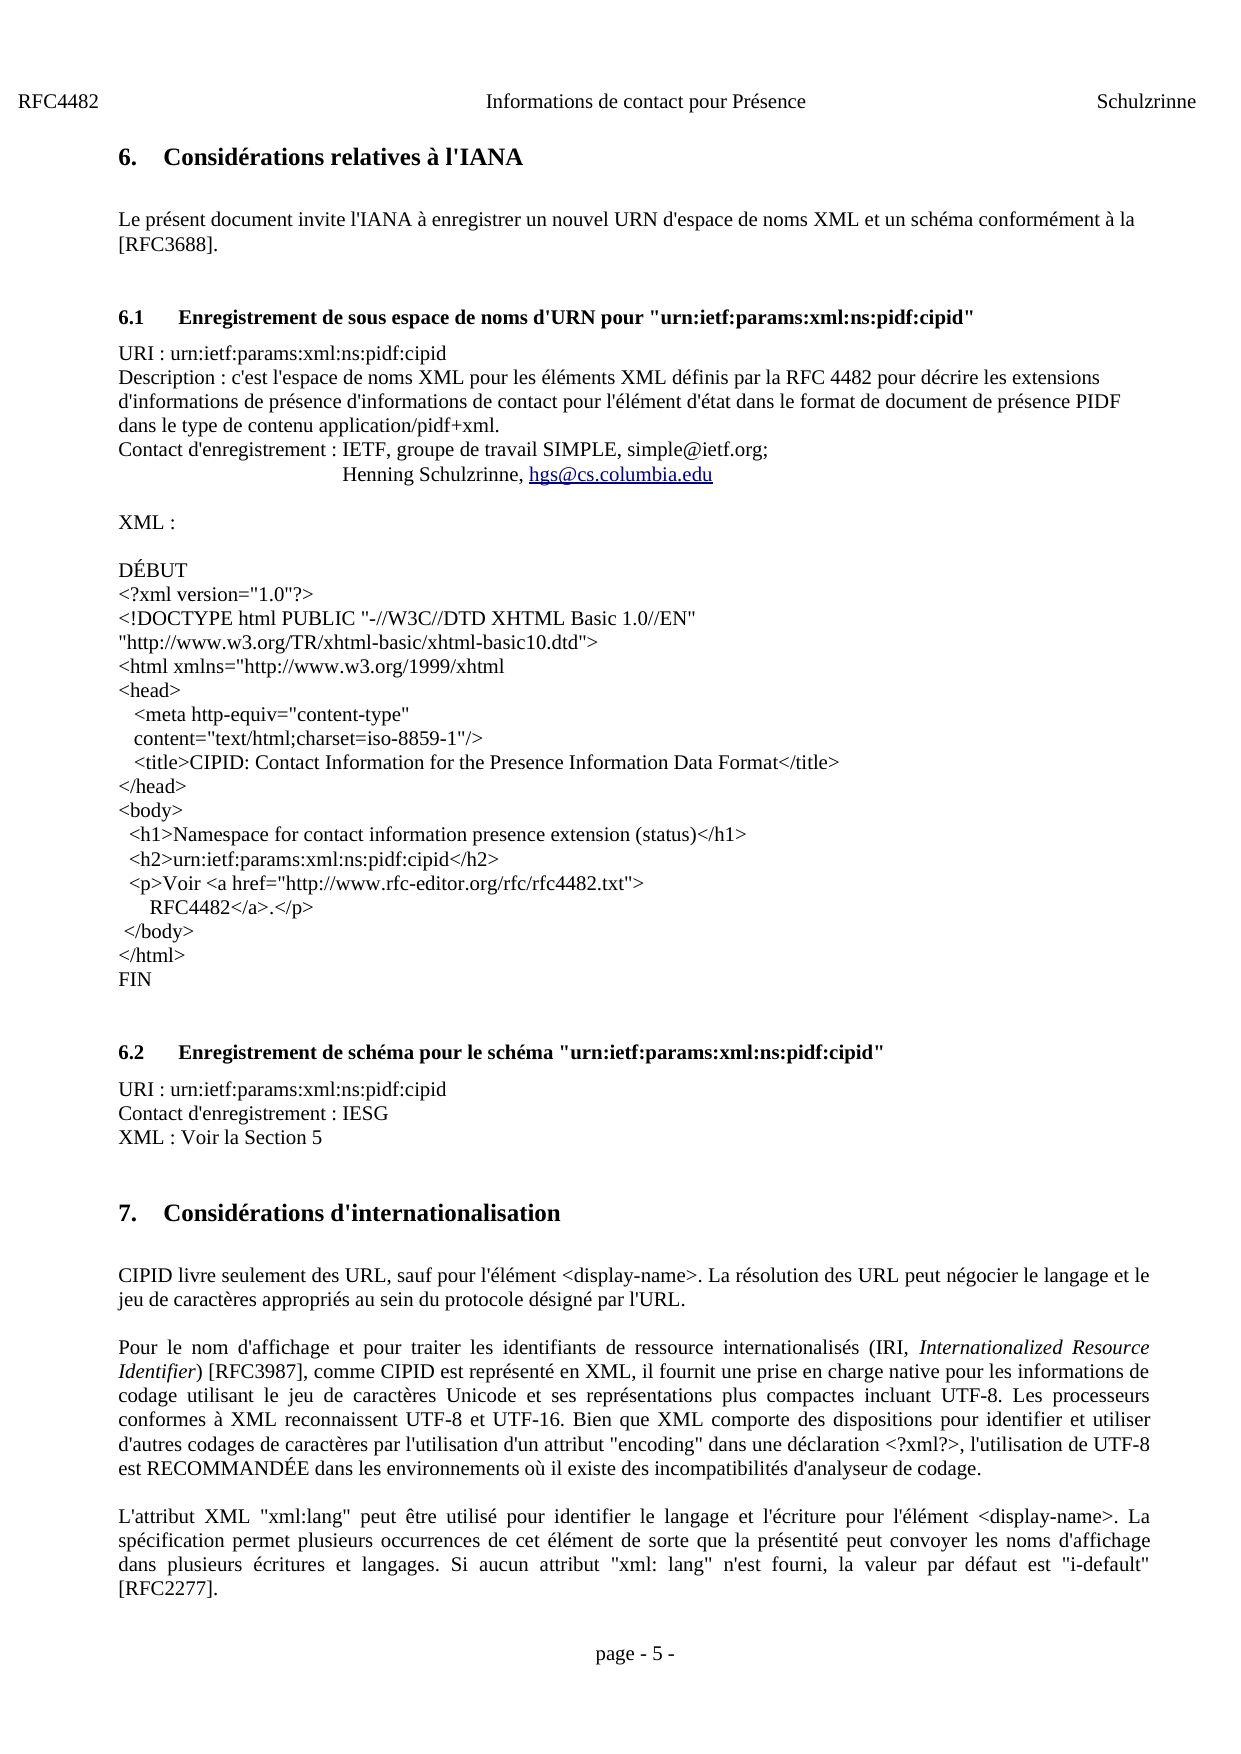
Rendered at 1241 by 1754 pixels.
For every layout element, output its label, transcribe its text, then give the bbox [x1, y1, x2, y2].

text <h1>Namespace for contact information presence extension (status)</h1> [118, 822, 1152, 846]
text RFC4482</a>.</p> [118, 894, 1152, 919]
text Henning Schulzrinne, hgs@cs.columbia.edu [118, 461, 1152, 486]
text URI : urn:ietf:params:xml:ns:pidf:cipid [118, 1076, 1152, 1101]
text <?xml version="1.0"?> [118, 582, 1152, 606]
text <body> [118, 798, 1152, 822]
text content="text/html;charset=iso-8859-1"/> [118, 726, 1152, 750]
text Contact d'enregistrement : IETF, groupe de travail SIMPLE, simple@ietf.org; [118, 437, 1152, 461]
text </head> [118, 774, 1152, 798]
text Pour le nom d'affichage et pour traiter les identifiants de ressource internationalisés (IRI, Internationalized Resource Identifier) [RFC3987], comme CIPID est représenté en XML, il fournit une prise en charge native pour les informations de codage utilisant le jeu de caractères Unicode et ses représentations plus compactes incluant UTF-8. Les processeurs conformes à XML reconnaissent UTF-8 et UTF-16. Bien que XML comporte des dispositions pour identifier et utiliser d'autres codages de caractères par l'utilisation d'un attribut "encoding" dans une déclaration <?xml?>, l'utilisation de UTF-8 est RECOMMANDÉE dans les environnements où il existe des incompatibilités d'analyseur de codage. [118, 1335, 1152, 1479]
text Description : c'est l'espace de noms XML pour les éléments XML définis par la RFC 4482 pour décrire les extensions d'informations de présence d'informations de contact pour l'élément d'état dans le format de document de présence PIDF dans le type de contenu application/pidf+xml. [118, 365, 1152, 437]
text Contact d'enregistrement : IESG [118, 1101, 1152, 1124]
text <title>CIPID: Contact Information for the Presence Information Data Format</title> [118, 750, 1152, 774]
text </body> [118, 919, 1152, 943]
text <html xmlns="http://www.w3.org/1999/xhtml [118, 654, 1152, 678]
text <head> [118, 678, 1152, 702]
text FIN [118, 967, 1152, 991]
subtitle 6.1 Enregistrement de sous espace de noms d'URN pour "urn:ietf:params:xml:ns:pidf:cipid" [118, 304, 1152, 329]
subtitle 6.2 Enregistrement de schéma pour le schéma "urn:ietf:params:xml:ns:pidf:cipid" [118, 1040, 1152, 1064]
text XML : Voir la Section 5 [118, 1124, 1152, 1149]
subtitle 6. Considérations relatives à l'IANA [118, 142, 1152, 171]
text XML : [118, 509, 1152, 534]
text DÉBUT [118, 558, 1152, 582]
text <p>Voir <a href="http://www.rfc-editor.org/rfc/rfc4482.txt"> [118, 871, 1152, 894]
text CIPID livre seulement des URL, sauf pour l'élément <display-name>. La résolution des URL peut négocier le langage et le jeu de caractères appropriés au sein du protocole désigné par l'URL. [118, 1263, 1152, 1311]
text </html> [118, 943, 1152, 967]
text URI : urn:ietf:params:xml:ns:pidf:cipid [118, 341, 1152, 365]
subtitle 7. Considérations d'internationalisation [118, 1198, 1152, 1226]
text "http://www.w3.org/TR/xhtml-basic/xhtml-basic10.dtd"> [118, 630, 1152, 654]
text <meta http-equiv="content-type" [118, 702, 1152, 726]
text <!DOCTYPE html PUBLIC "-//W3C//DTD XHTML Basic 1.0//EN" [118, 606, 1152, 630]
text Le présent document invite l'IANA à enregistrer un nouvel URN d'espace de noms XML et un schéma conformément à la [RFC3688]. [118, 207, 1152, 256]
text L'attribut XML "xml:lang" peut être utilisé pour identifier le langage et l'écriture pour l'élément <display-name>. La spécification permet plusieurs occurrences de cet élément de sorte que la présentité peut convoyer les noms d'affichage dans plusieurs écritures et langages. Si aucun attribut "xml: lang" n'est fourni, la valeur par défaut est "i-default" [RFC2277]. [118, 1504, 1152, 1600]
text <h2>urn:ietf:params:xml:ns:pidf:cipid</h2> [118, 846, 1152, 871]
